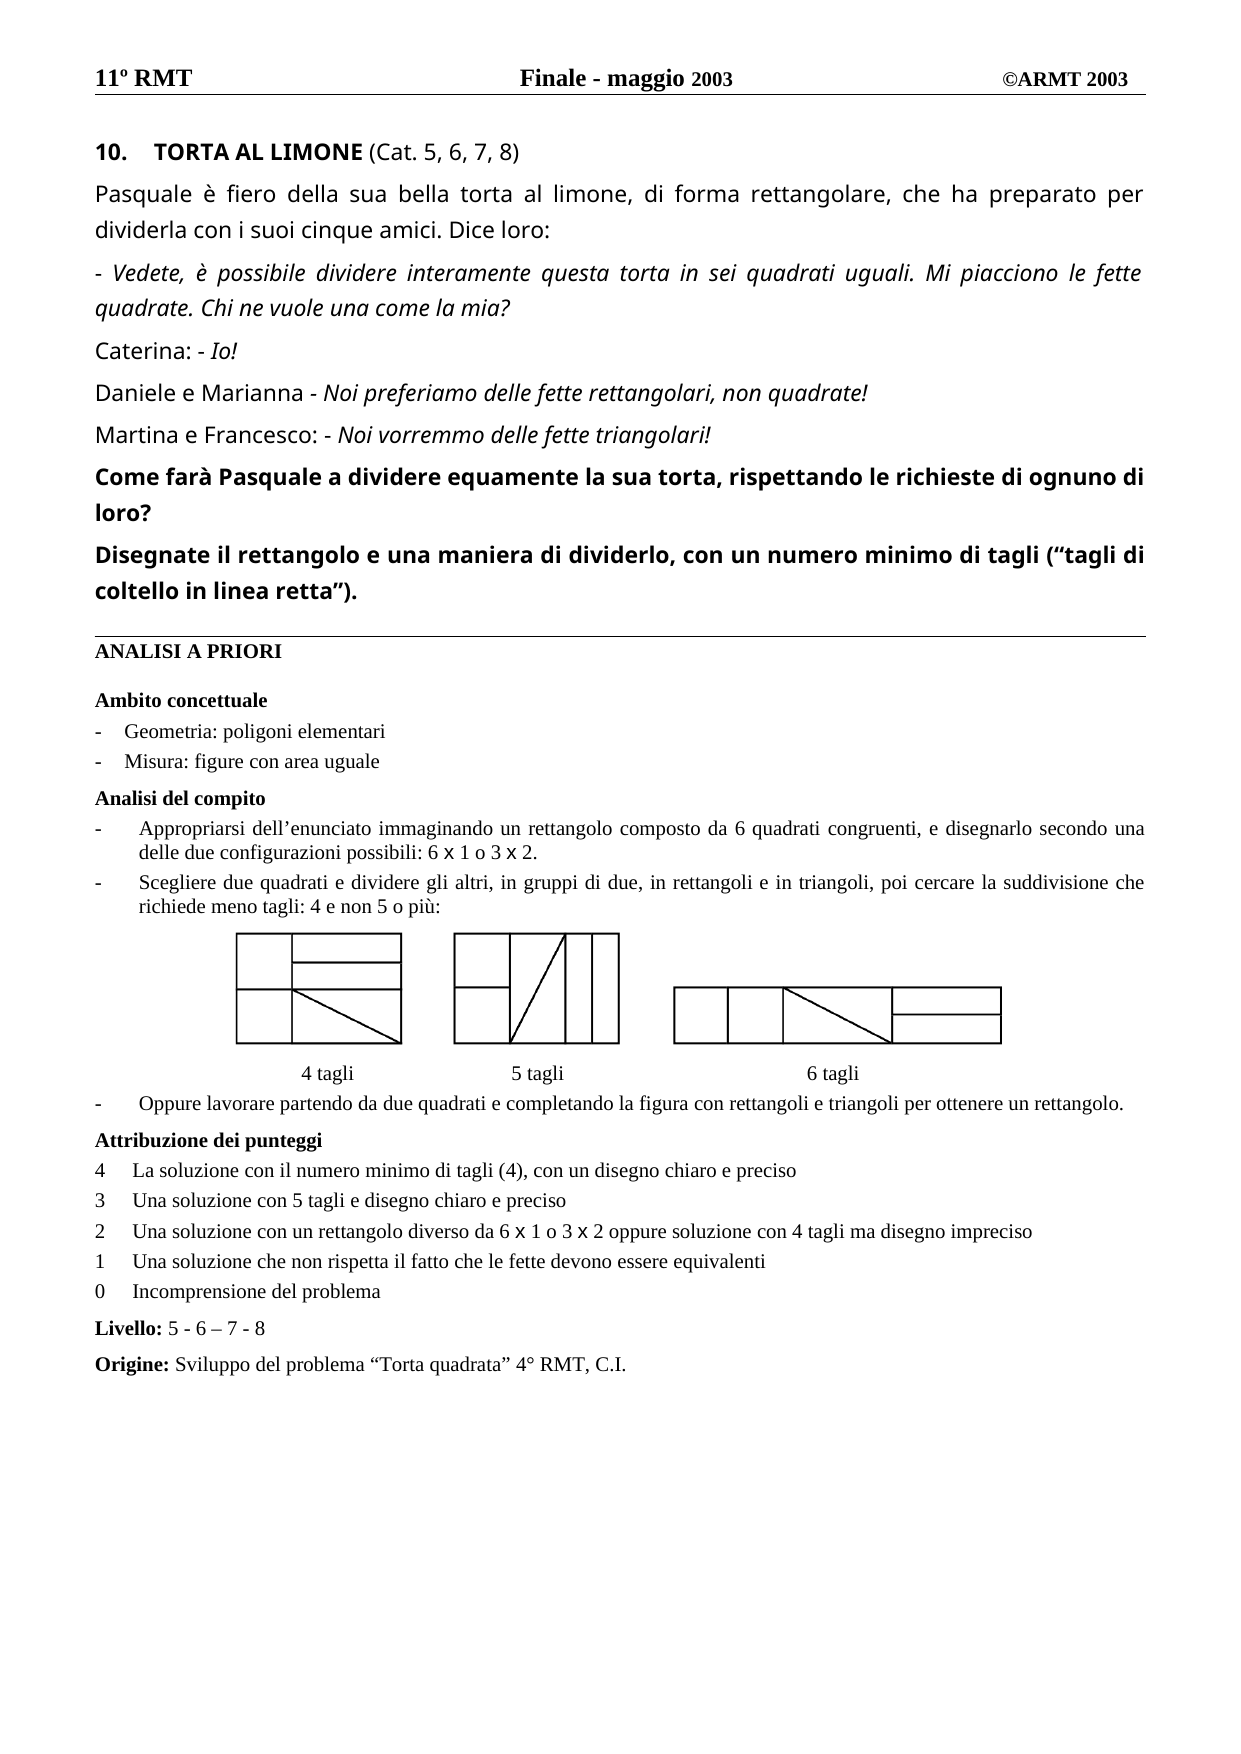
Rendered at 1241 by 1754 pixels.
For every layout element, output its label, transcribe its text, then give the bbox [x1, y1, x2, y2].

text 3 Una soluzione con 5 tagli e disegno chiaro e preciso [94, 1188, 1146, 1212]
text - Geometria: poligoni elementari [94, 719, 1146, 743]
text Origine: Sviluppo del problema “Torta quadrata” 4° RMT, C.I. [94, 1352, 1146, 1376]
text ANALISI A PRIORI [94, 637, 1146, 663]
text Ambito concettuale [94, 688, 1146, 712]
text - Appropriarsi dell’enunciato immaginando un rettangolo composto da 6 quadrati congruenti, e disegnarlo secondo una delle due configurazioni possibili: 6 x 1 o 3 x 2. [94, 816, 1146, 864]
text Analisi del compito [94, 786, 1146, 809]
text - Oppure lavorare partendo da due quadrati e completando la figura con rettangoli e triangoli per ottenere un rettangolo. [94, 1091, 1146, 1115]
text Disegnate il rettangolo e una maniera di dividerlo, con un numero minimo di tagli (“tagli di coltello in linea retta”). [94, 539, 1146, 606]
text Caterina: - Io! [94, 334, 1146, 366]
text Come farà Pasquale a dividere equamente la sua torta, rispettando le richieste di ognuno di loro? [94, 461, 1146, 528]
text - Misura: figure con area uguale [94, 749, 1146, 773]
text 4 La soluzione con il numero minimo di tagli (4), con un disegno chiaro e preciso [94, 1158, 1146, 1182]
text Pasquale è fiero della sua bella torta al limone, di forma rettangolare, che ha preparato per dividerla con i suoi cinque amici. Dice loro: [94, 178, 1146, 246]
text 1 Una soluzione che non rispetta il fatto che le fette devono essere equivalenti [94, 1249, 1146, 1273]
text Attribuzione dei punteggi [94, 1128, 1146, 1152]
text Daniele e Marianna - Noi preferiamo delle fette rettangolari, non quadrate! [94, 377, 1146, 408]
text 4 tagli 5 tagli 6 tagli [301, 1061, 1146, 1085]
text 0 Incomprensione del problema [94, 1279, 1146, 1303]
text 10. TORTA AL LIMONE (Cat. 5, 6, 7, 8) [94, 136, 1146, 167]
picture [226, 924, 1014, 1055]
text - Vedete, è possibile dividere interamente questa torta in sei quadrati uguali. Mi piacciono le fette quadrate. Chi ne vuole una come la mia? [94, 256, 1146, 324]
text Livello: 5 - 6 – 7 - 8 [94, 1316, 1146, 1340]
text 2 Una soluzione con un rettangolo diverso da 6 x 1 o 3 x 2 oppure soluzione con 4 tagli ma disegno impreciso [94, 1218, 1146, 1243]
text - Scegliere due quadrati e dividere gli altri, in gruppi di due, in rettangoli e in triangoli, poi cercare la suddivisione che richiede meno tagli: 4 e non 5 o più: [94, 870, 1146, 918]
text Martina e Francesco: - Noi vorremmo delle fette triangolari! [94, 419, 1146, 450]
